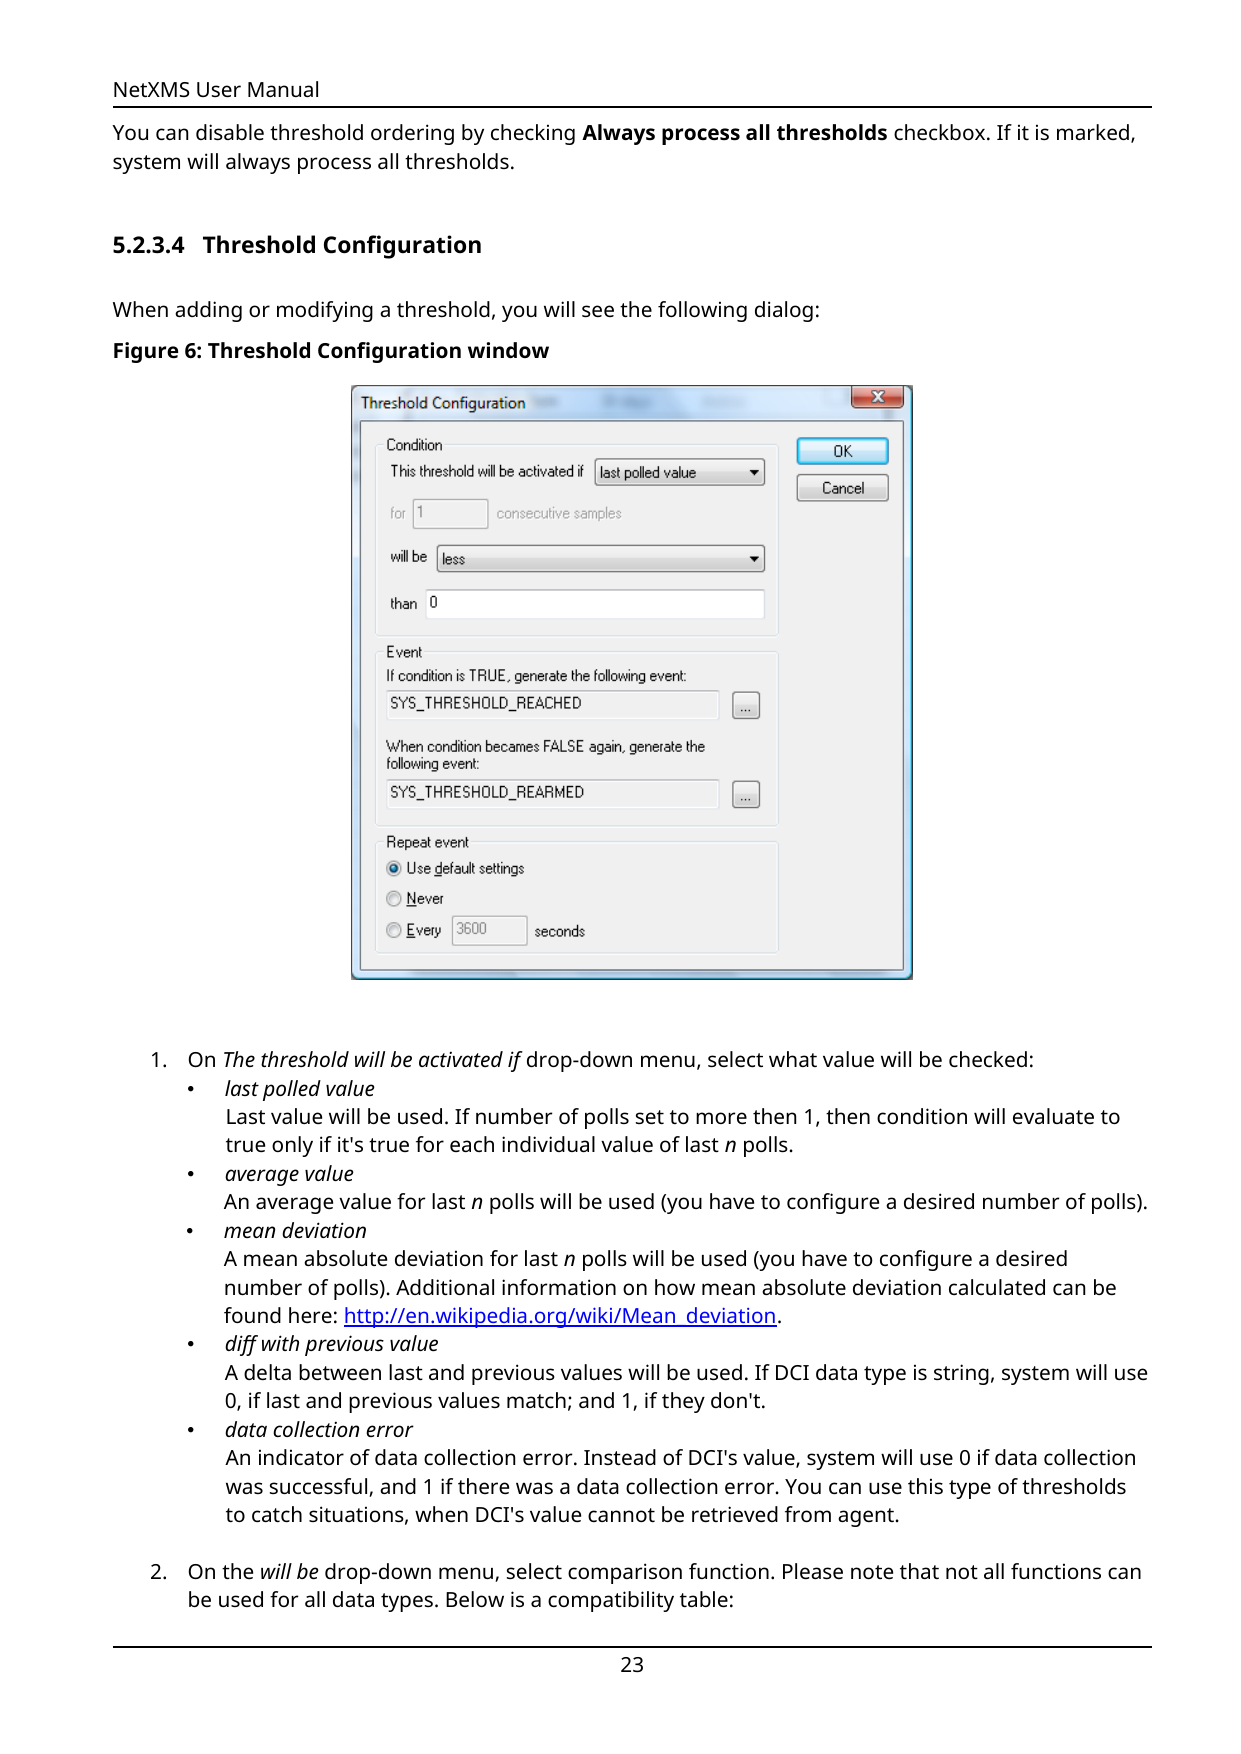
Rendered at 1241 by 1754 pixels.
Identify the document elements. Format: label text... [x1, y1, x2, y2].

text When adding or modifying a threshold, you will see the following dialog: [112, 295, 1152, 323]
text Last value will be used. If number of polls set to more then 1, then condition will evaluate to true only if it's true for each individual value of last n polls. [225, 1102, 1152, 1159]
text A delta between last and previous values will be used. If DCI data type is string, system will use 0, if last and previous values match; and 1, if they don't. [224, 1358, 1152, 1415]
list On the will be drop-down menu, select comparison function. Please note that not all functions can be used for all data types. Below is a compatibility table: [150, 1557, 1152, 1614]
text A mean absolute deviation for last n polls will be used (you have to configure a desired number of polls). Additional information on how mean absolute deviation calculated can be found here: http://en.wikipedia.org/wiki/Mean_deviation. [224, 1244, 1152, 1329]
list last polled value [187, 1074, 1152, 1102]
picture [351, 385, 913, 980]
text An indicator of data collection error. Instead of DCI's value, system will use 0 if data collection was successful, and 1 if there was a data collection error. You can use this type of thresholds to catch situations, when DCI's value cannot be retrieved from agent. [225, 1443, 1152, 1529]
subtitle Threshold Configuration [112, 229, 1152, 260]
list data collection error [187, 1415, 1152, 1443]
text Figure 6: Threshold Configuration window [112, 336, 1152, 364]
text You can disable threshold ordering by checking Always process all thresholds checkbox. If it is marked, system will always process all thresholds. [112, 118, 1152, 175]
list diff with previous value [187, 1329, 1152, 1358]
list average value [187, 1159, 1152, 1187]
text An average value for last n polls will be used (you have to configure a desired number of polls). [224, 1187, 1152, 1216]
list On The threshold will be activated if drop-down menu, select what value will be checked: [150, 1045, 1152, 1074]
list mean deviation [186, 1216, 1152, 1244]
